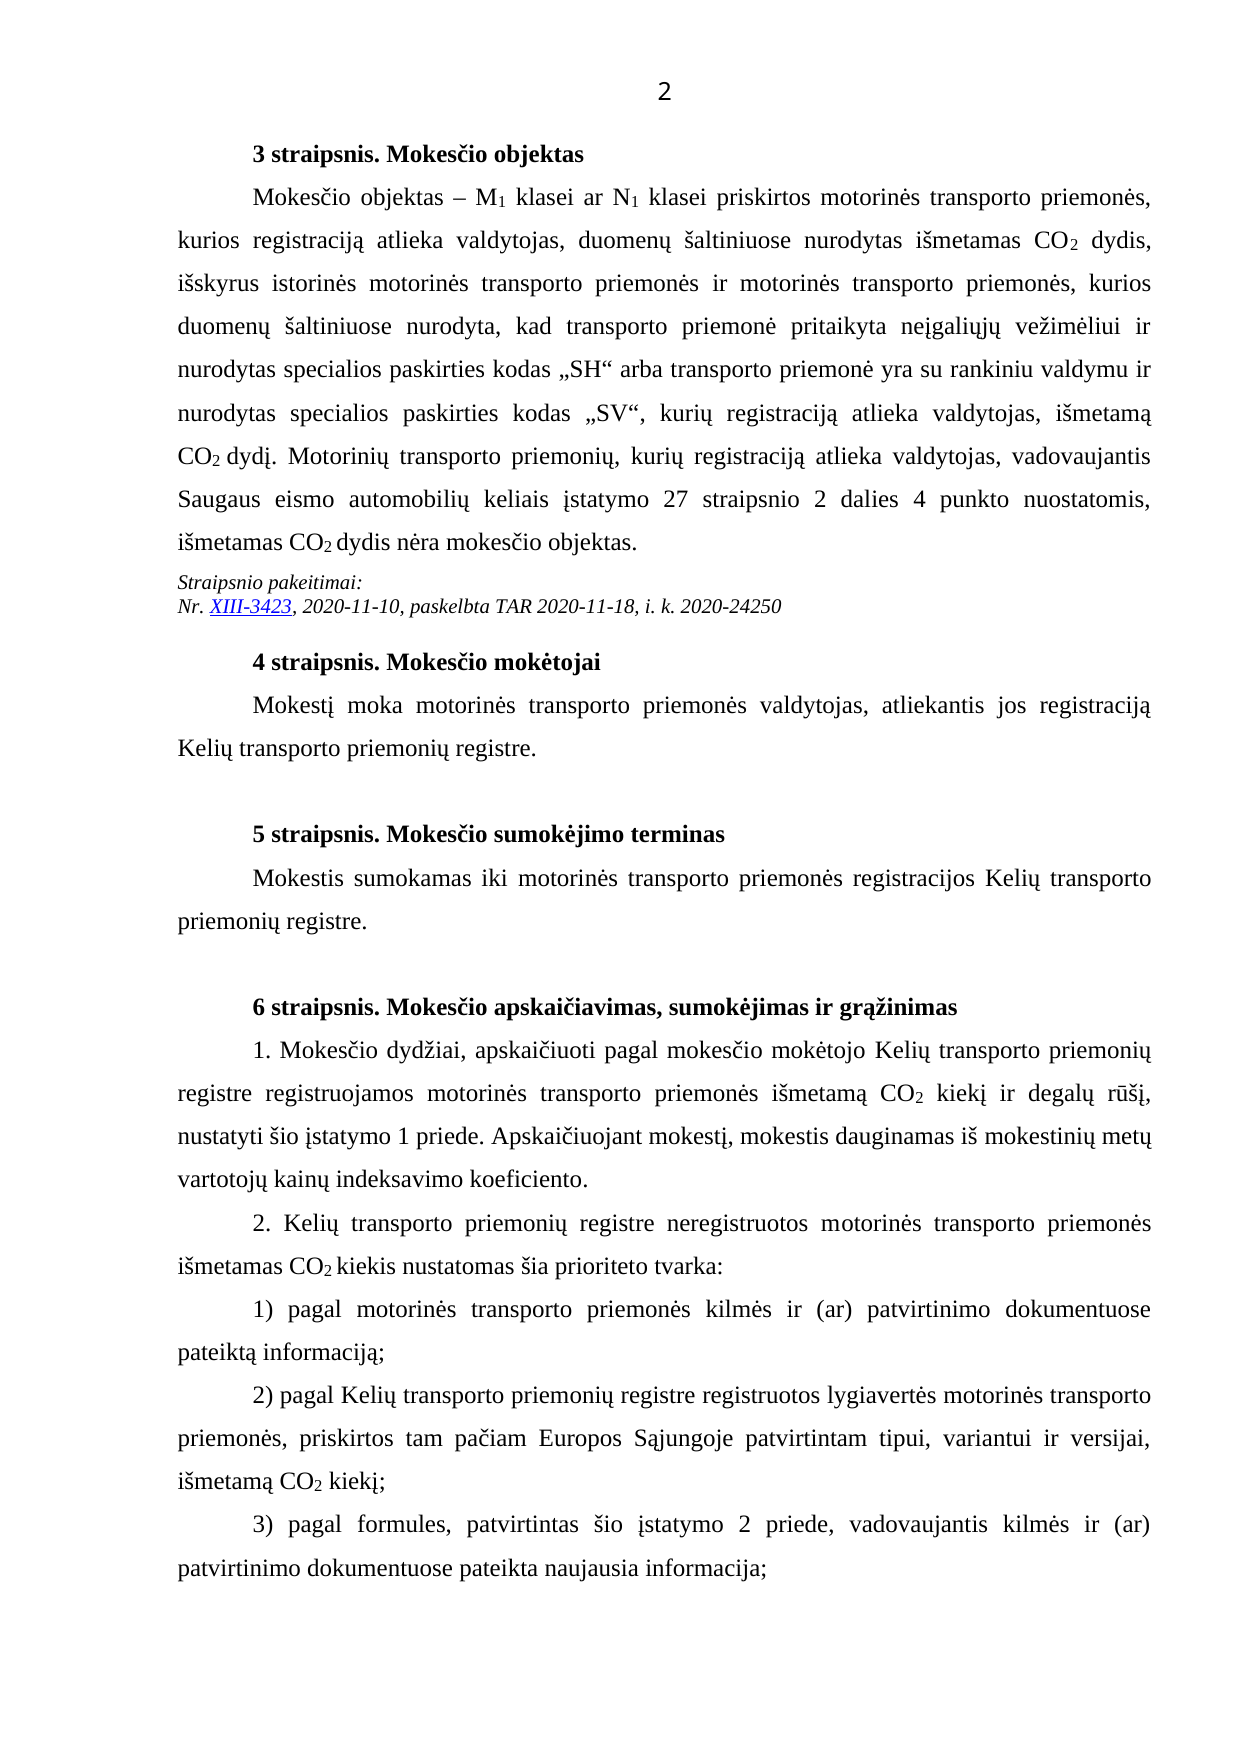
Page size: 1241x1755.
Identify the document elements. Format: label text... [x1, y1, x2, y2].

text Mokestį moka motorinės transporto priemonės valdytojas, atliekantis jos registraciją Kelių transporto priemonių registre. [177, 690, 1152, 762]
text Straipsnio pakeitimai: [177, 570, 1152, 594]
text 1. Mokesčio dydžiai, apskaičiuoti pagal mokesčio mokėtojo Kelių transporto priemonių registre registruojamos motorinės transporto priemonės išmetamą CO2 kiekį ir degalų rūšį, nustatyti šio įstatymo 1 priede. Apskaičiuojant mokestį, mokestis dauginamas iš mokestinių metų vartotojų kainų indeksavimo koeficiento. [177, 1035, 1152, 1193]
text 6 straipsnis. Mokesčio apskaičiavimas, sumokėjimas ir grąžinimas [177, 992, 1152, 1021]
text Nr. XIII-3423, 2020-11-10, paskelbta TAR 2020-11-18, i. k. 2020-24250 [177, 594, 1152, 618]
text Mokestis sumokamas iki motorinės transporto priemonės registracijos Kelių transporto priemonių registre. [177, 863, 1152, 934]
text 5 straipsnis. Mokesčio sumokėjimo terminas [177, 819, 1152, 848]
text 2) pagal Kelių transporto priemonių registre registruotos lygiavertės motorinės transporto priemonės, priskirtos tam pačiam Europos Sąjungoje patvirtintam tipui, variantui ir versijai, išmetamą CO2 kiekį; [177, 1380, 1152, 1495]
text 1) pagal motorinės transporto priemonės kilmės ir (ar) patvirtinimo dokumentuose pateiktą informaciją; [177, 1294, 1152, 1366]
text Mokesčio objektas – M1 klasei ar N1 klasei priskirtos motorinės transporto priemonės, kurios registraciją atlieka valdytojas, duomenų šaltiniuose nurodytas išmetamas CO2 dydis, išskyrus istorinės motorinės transporto priemonės ir motorinės transporto priemonės, kurios duomenų šaltiniuose nurodyta, kad transporto priemonė pritaikyta neįgaliųjų vežimėliui ir nurodytas specialios paskirties kodas „SH“ arba transporto priemonė yra su rankiniu valdymu ir nurodytas specialios paskirties kodas „SV“, kurių registraciją atlieka valdytojas, išmetamą CO2 dydį. Motorinių transporto priemonių, kurių registraciją atlieka valdytojas, vadovaujantis Saugaus eismo automobilių keliais įstatymo 27 straipsnio 2 dalies 4 punkto nuostatomis, išmetamas CO2 dydis nėra mokesčio objektas. [177, 182, 1152, 556]
text 3) pagal formules, patvirtintas šio įstatymo 2 priede, vadovaujantis kilmės ir (ar) patvirtinimo dokumentuose pateikta naujausia informacija; [177, 1509, 1152, 1581]
text 2. Kelių transporto priemonių registre neregistruotos motorinės transporto priemonės išmetamas CO2 kiekis nustatomas šia prioriteto tvarka: [177, 1208, 1152, 1279]
text 4 straipsnis. Mokesčio mokėtojai [177, 647, 1152, 676]
text 3 straipsnis. Mokesčio objektas [177, 139, 1152, 168]
